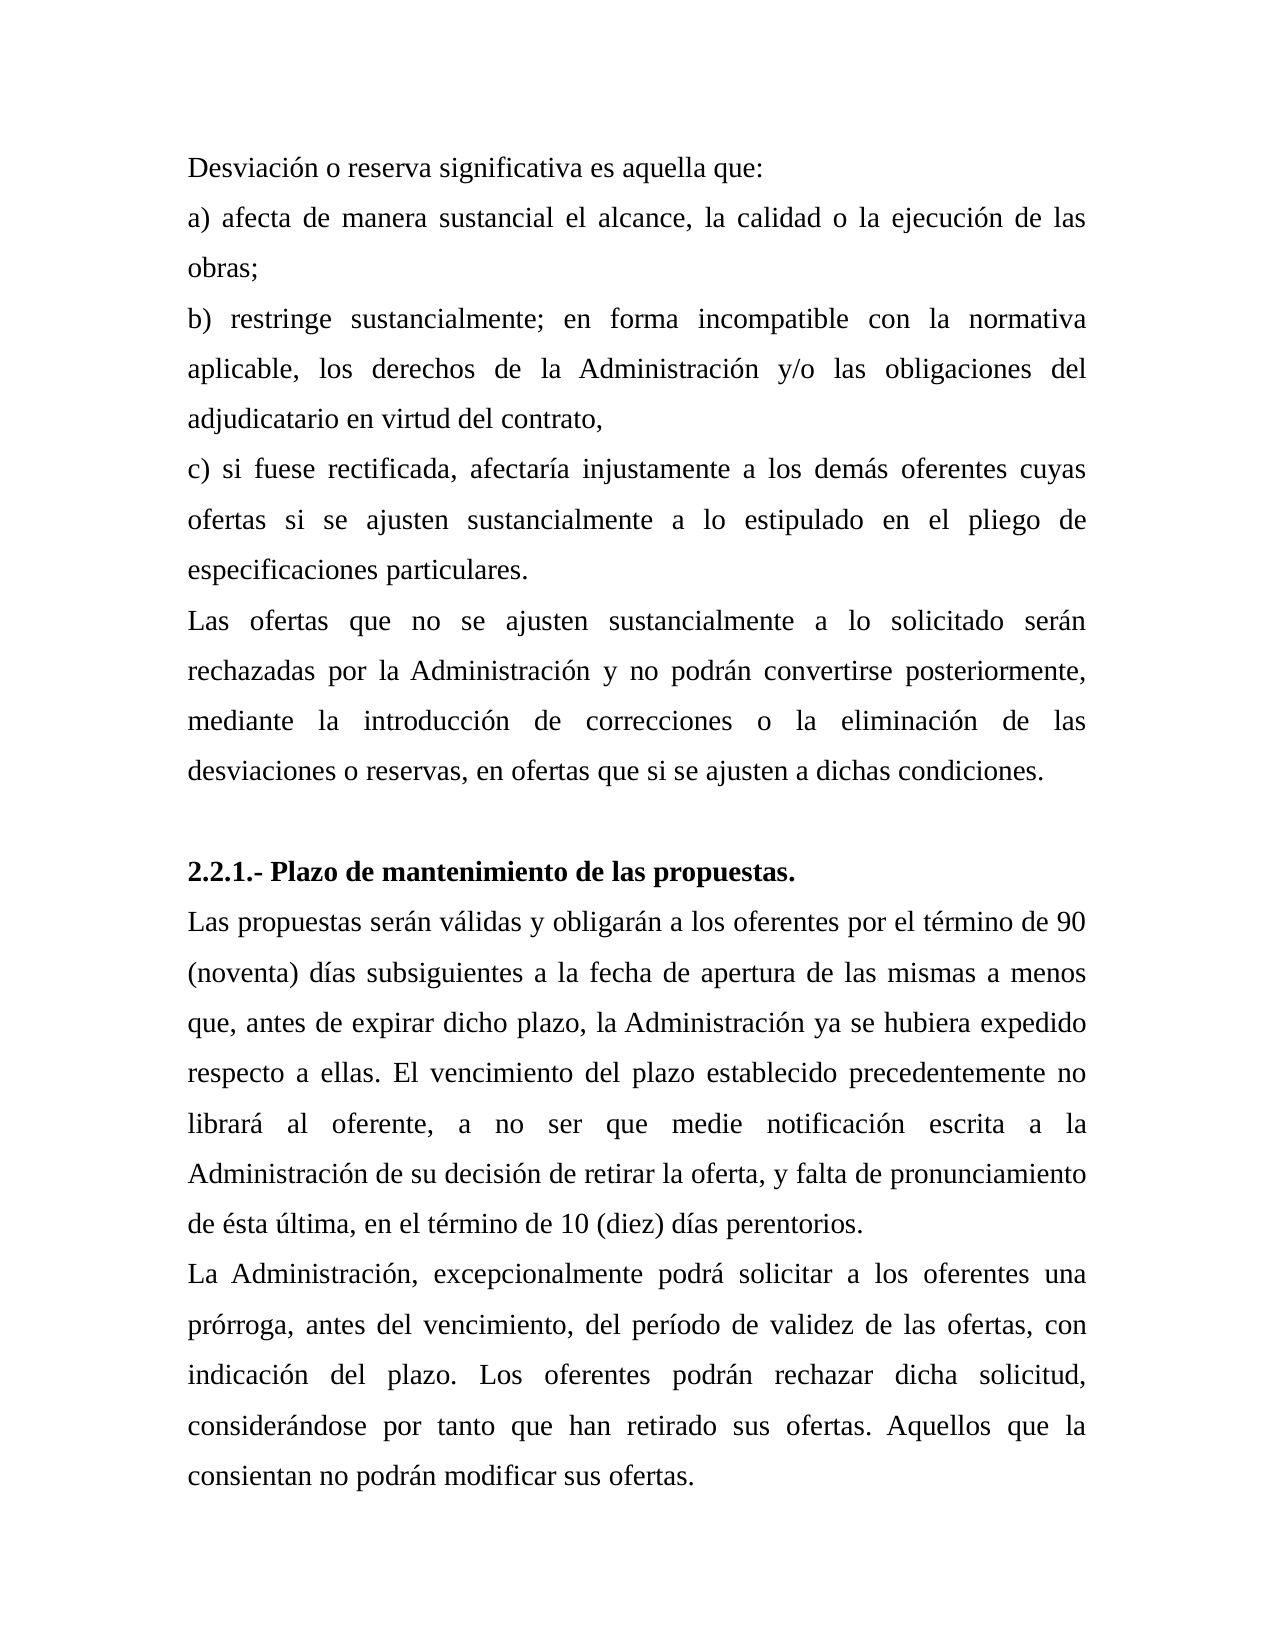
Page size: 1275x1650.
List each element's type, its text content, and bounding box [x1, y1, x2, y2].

text 2.2.1.- Plazo de mantenimiento de las propuestas. [187, 854, 1087, 888]
text a) afecta de manera sustancial el alcance, la calidad o la ejecución de las obras; [187, 200, 1087, 284]
text c) si fuese rectificada, afectaría injustamente a los demás oferentes cuyas ofertas si se ajusten sustancialmente a lo estipulado en el pliego de especificaciones particulares. [187, 452, 1087, 586]
text La Administración, excepcionalmente podrá solicitar a los oferentes una prórroga, antes del vencimiento, del período de validez de las ofertas, con indicación del plazo. Los oferentes podrán rechazar dicha solicitud, considerándose por tanto que han retirado sus ofertas. Aquellos que la consientan no podrán modificar sus ofertas. [187, 1257, 1087, 1492]
text b) restringe sustancialmente; en forma incompatible con la normativa aplicable, los derechos de la Administración y/o las obligaciones del adjudicatario en virtud del contrato, [187, 301, 1087, 435]
text Desviación o reserva significativa es aquella que: [187, 150, 1087, 183]
text Las ofertas que no se ajusten sustancialmente a lo solicitado serán rechazadas por la Administración y no podrán convertirse posteriormente, mediante la introducción de correcciones o la eliminación de las desviaciones o reservas, en ofertas que si se ajusten a dichas condiciones. [187, 603, 1087, 787]
text Las propuestas serán válidas y obligarán a los oferentes por el término de 90 (noventa) días subsiguientes a la fecha de apertura de las mismas a menos que, antes de expirar dicho plazo, la Administración ya se hubiera expedido respecto a ellas. El vencimiento del plazo establecido precedentemente no librará al oferente, a no ser que medie notificación escrita a la Administración de su decisión de retirar la oferta, y falta de pronunciamiento de ésta última, en el término de 10 (diez) días perentorios. [187, 905, 1087, 1240]
